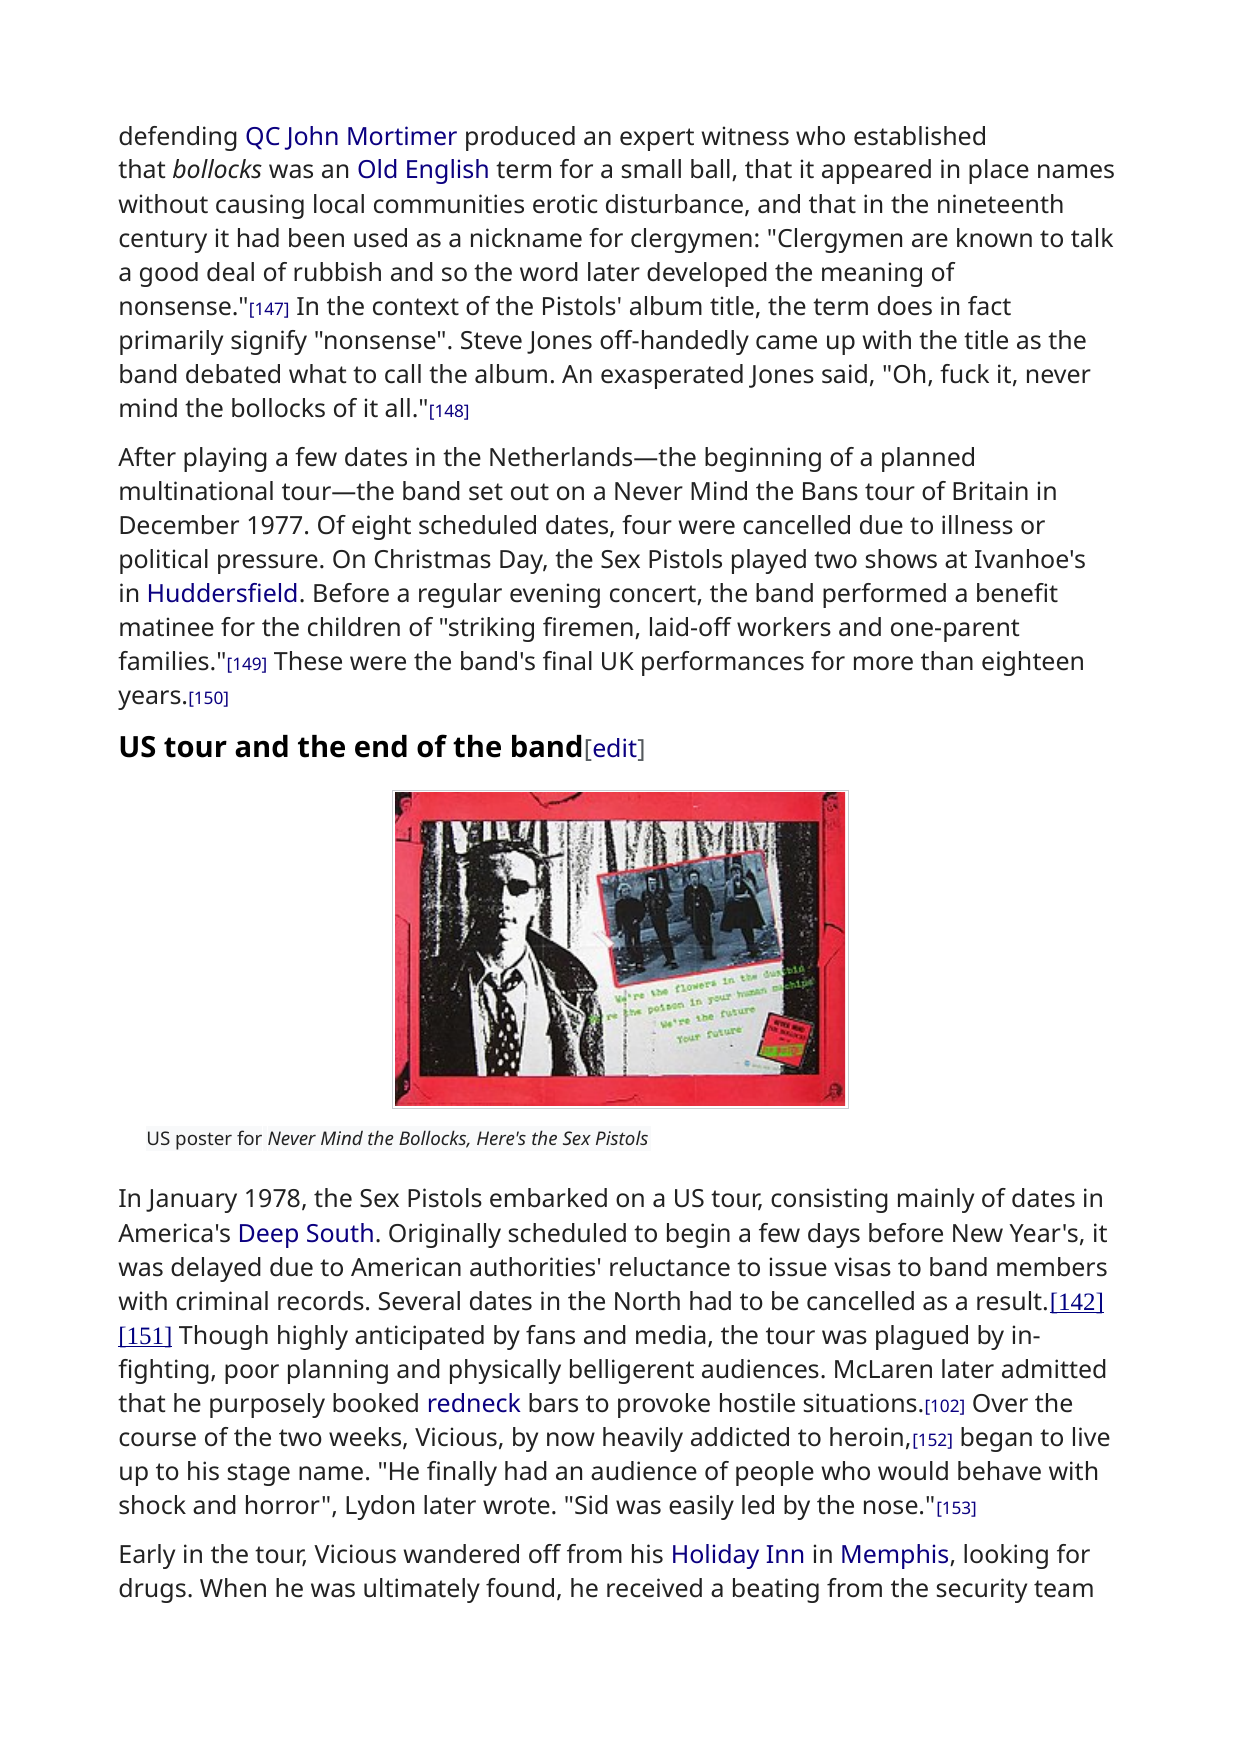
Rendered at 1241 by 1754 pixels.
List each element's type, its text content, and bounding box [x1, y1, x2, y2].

text In January 1978, the Sex Pistols embarked on a US tour, consisting mainly of dates in America's Deep South. Originally scheduled to begin a few days before New Year's, it was delayed due to American authorities' reluctance to issue visas to band members with criminal records. Several dates in the North had to be cancelled as a result.[142][151] Though highly anticipated by fans and media, the tour was plagued by in-fighting, poor planning and physically belligerent audiences. McLaren later admitted that he purposely booked redneck bars to provoke hostile situations.[102] Over the course of the two weeks, Vicious, by now heavily addicted to heroin,[152] began to live up to his stage name. "He finally had an audience of people who would behave with shock and horror", Lydon later wrote. "Sid was easily led by the nose."[153] [118, 1181, 1122, 1522]
text defending QC John Mortimer produced an expert witness who established that bollocks was an Old English term for a small ball, that it appeared in place names without causing local communities erotic disturbance, and that in the nineteenth century it had been used as a nickname for clergymen: "Clergymen are known to talk a good deal of rubbish and so the word later developed the meaning of nonsense."[147] In the context of the Pistols' album title, the term does in fact primarily signify "nonsense". Steve Jones off-handedly came up with the title as the band debated what to call the album. An exasperated Jones said, "Oh, fuck it, never mind the bollocks of it all."[148] [118, 118, 1122, 425]
text Early in the tour, Vicious wandered off from his Holiday Inn in Memphis, looking for drugs. When he was ultimately found, he received a beating from the security team [118, 1536, 1122, 1604]
picture [395, 792, 846, 1106]
text US poster for Never Mind the Bollocks, Here's the Sex Pistols [123, 1126, 1122, 1151]
subtitle US tour and the end of the band[edit] [118, 726, 1122, 766]
text After playing a few dates in the Netherlands—the beginning of a planned multinational tour—the band set out on a Never Mind the Bans tour of Britain in December 1977. Of eight scheduled dates, four were cancelled due to illness or political pressure. On Christmas Day, the Sex Pistols played two shows at Ivanhoe's in Huddersfield. Before a regular evening concert, the band performed a benefit matinee for the children of "striking firemen, laid-off workers and one-parent families."[149] These were the band's final UK performances for more than eighteen years.[150] [118, 439, 1122, 712]
